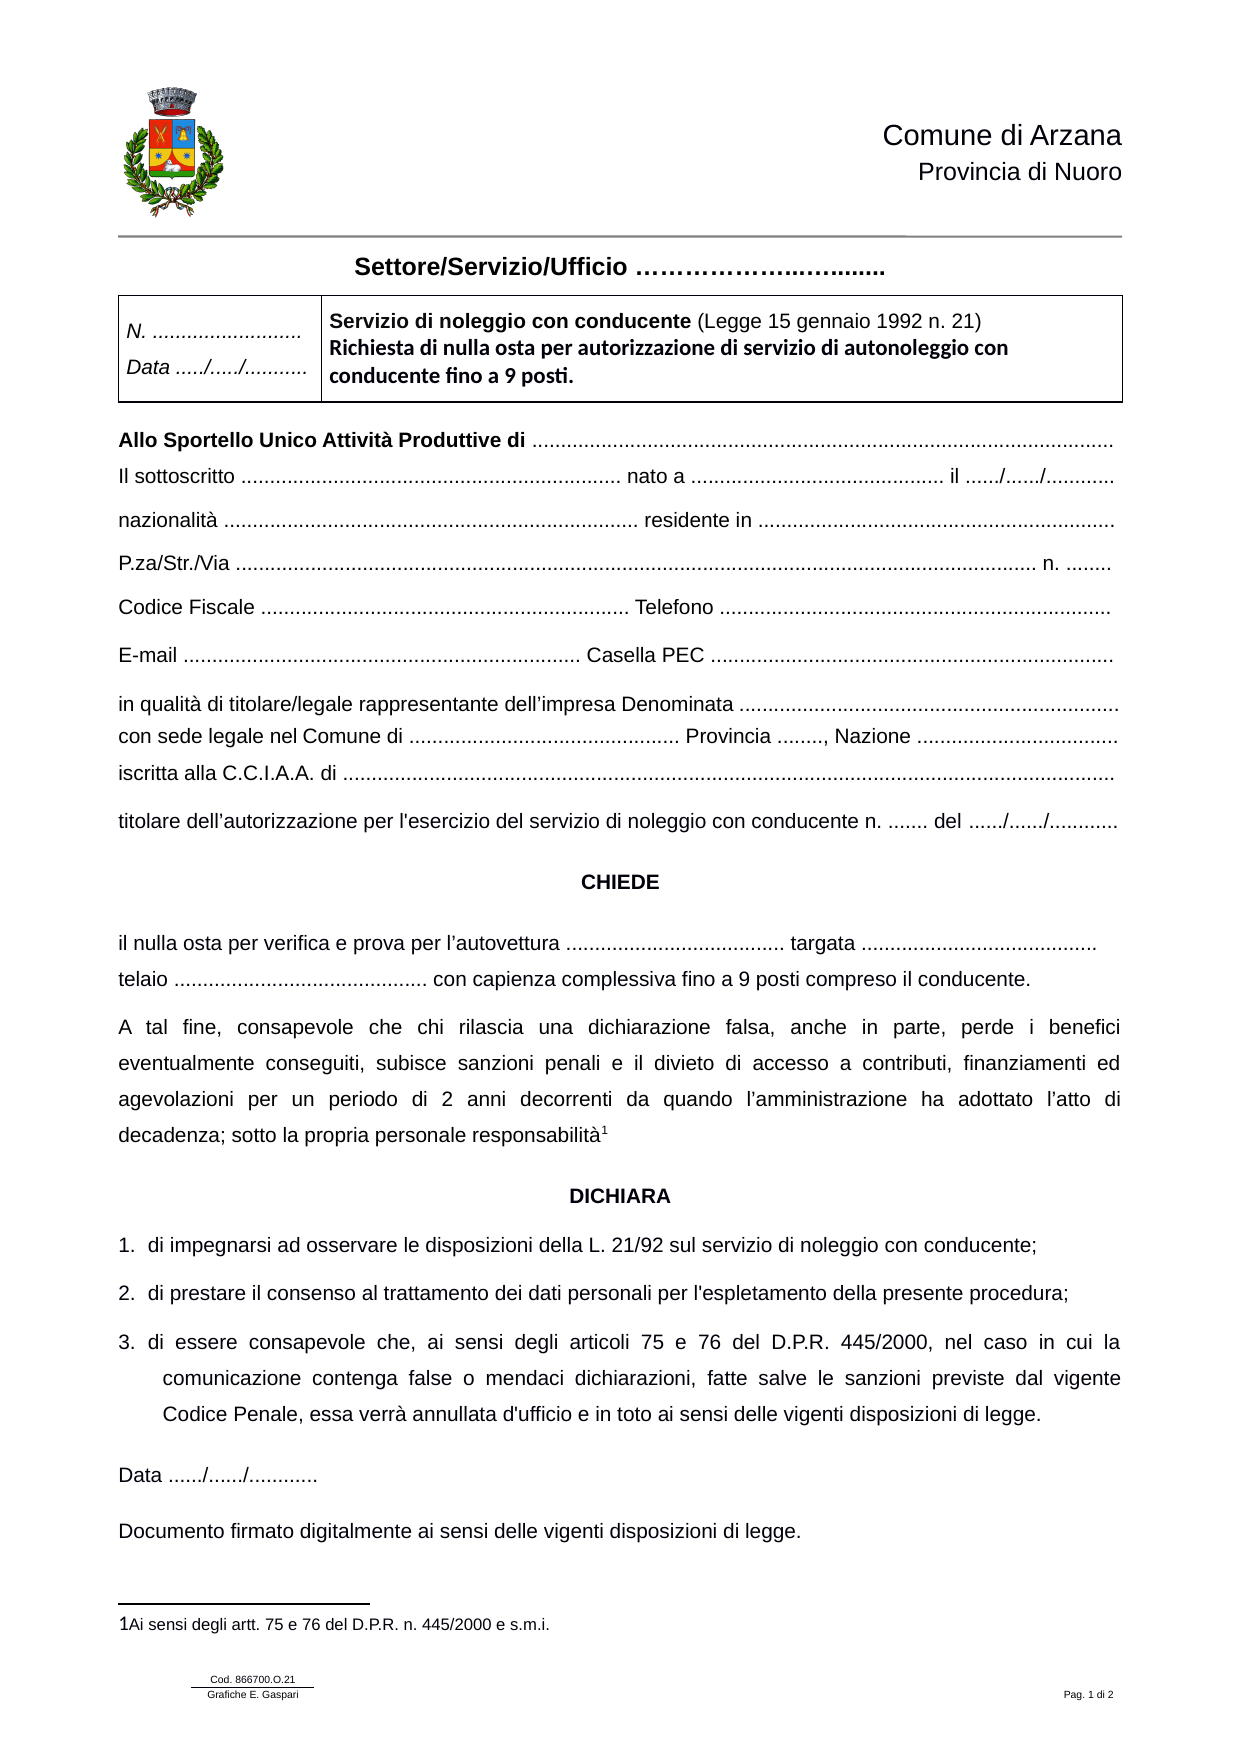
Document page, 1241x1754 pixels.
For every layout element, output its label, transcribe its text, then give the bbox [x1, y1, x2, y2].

text Provincia di Nuoro [224, 157, 1122, 185]
text Codice Fiscale ................................................................ Telefono .................................................................... [118, 595, 1122, 619]
text Settore/Servizio/Ufficio ………………...…........ [118, 252, 1122, 281]
text con sede legale nel Comune di ............................................... Provincia ........, Nazione ................................... [118, 724, 1122, 748]
table_header N. .......................... Data ...../...../........... [119, 296, 321, 401]
text Ai sensi degli artt. 75 e 76 del D.P.R. n. 445/2000 e s.m.i. [118, 1610, 1122, 1636]
text Comune di Arzana [224, 118, 1122, 152]
text E-mail ..................................................................... Casella PEC ...................................................................... [118, 643, 1122, 667]
text Allo Sportello Unico Attività Produttive di ..................................................................................................... [118, 427, 1122, 451]
text iscritta alla C.C.I.A.A. di ...................................................................................................................................... [118, 760, 1122, 784]
subtitle di essere consapevole che, ai sensi degli articoli 75 e 76 del D.P.R. 445/2000, nel caso in cui la comunicazione contenga false o mendaci dichiarazioni, fatte salve le sanzioni previste dal vigente Codice Penale, essa verrà annullata d'ufficio e in toto ai sensi delle vigenti disposizioni di legge. [118, 1330, 1122, 1426]
text Documento firmato digitalmente ai sensi delle vigenti disposizioni di legge. [118, 1519, 1122, 1543]
text il nulla osta per verifica e prova per l’autovettura ...................................... targata ......................................... telaio ............................................ con capienza complessiva fino a 9 posti compreso il conducente. [118, 931, 1122, 991]
picture [122, 87, 224, 219]
text titolare dell’autorizzazione per l'esercizio del servizio di noleggio con conducente n. ....... del ....../....../............ [118, 809, 1122, 833]
table_header Servizio di noleggio con conducente (Legge 15 gennaio 1992 n. 21) Richiesta di nulla osta per autorizzazione di servizio di autonoleggio con conducente fino a 9 posti. [322, 296, 1122, 401]
text Data ....../....../............ [118, 1462, 1122, 1486]
text A tal fine, consapevole che chi rilascia una dichiarazione falsa, anche in parte, perde i benefici eventualmente conseguiti, subisce sanzioni penali e il divieto di accesso a contributi, finanziamenti ed agevolazioni per un periodo di 2 anni decorrenti da quando l’amministrazione ha adottato l’atto di decadenza; sotto la propria personale responsabilità [118, 1015, 1122, 1147]
subtitle DICHIARA [118, 1184, 1122, 1208]
subtitle di impegnarsi ad osservare le disposizioni della L. 21/92 sul servizio di noleggio con conducente; [118, 1233, 1122, 1257]
subtitle di prestare il consenso al trattamento dei dati personali per l'espletamento della presente procedura; [118, 1281, 1122, 1305]
text P.za/Str./Via ........................................................................................................................................... n. ........ [118, 551, 1122, 575]
text nazionalità ........................................................................ residente in .............................................................. [118, 507, 1122, 531]
text in qualità di titolare/legale rappresentante dell’impresa Denominata .................................................................. [118, 692, 1122, 716]
text Il sottoscritto .................................................................. nato a ............................................ il ....../....../............ [118, 464, 1122, 488]
text CHIEDE [118, 870, 1122, 894]
